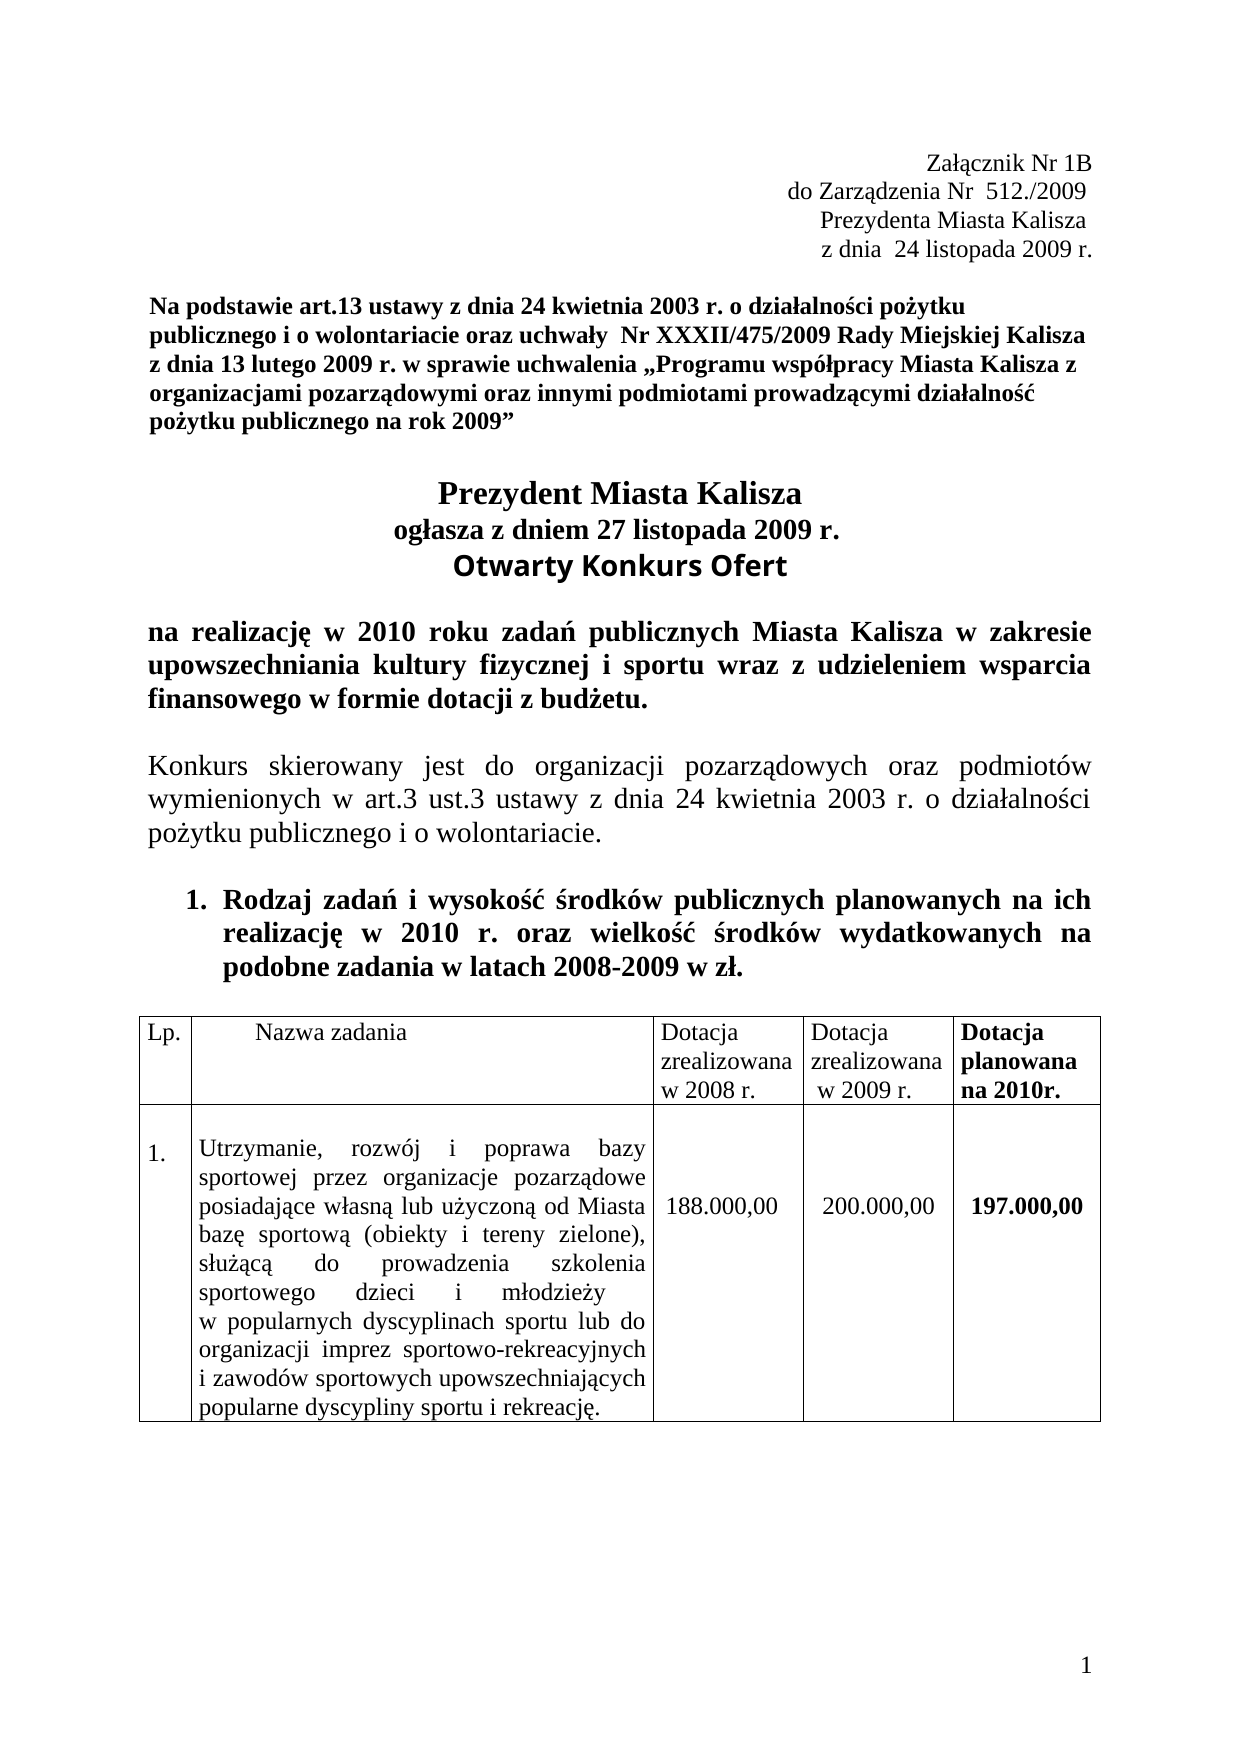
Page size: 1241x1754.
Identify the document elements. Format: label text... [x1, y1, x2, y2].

table_cell 197.000,00 [954, 1105, 1100, 1421]
text ogłasza z dniem 27 listopada 2009 r. [148, 512, 1092, 545]
table_cell 188.000,00 [654, 1105, 803, 1421]
text Otwarty Konkurs Ofert [148, 545, 1092, 585]
subtitle Na podstawie art.13 ustawy z dnia 24 kwietnia 2003 r. o działalności pożytku publicznego i o wolontariacie oraz uchwały Nr XXXII/475/2009 Rady Miejskiej Kalisza z dnia 13 lutego 2009 r. w sprawie uchwalenia „Programu współpracy Miasta Kalisza z organizacjami pozarządowymi oraz innymi podmiotami prowadzącymi działalność pożytku publicznego na rok 2009” [149, 291, 1092, 435]
table_header Dotacja planowana na 2010r. [954, 1017, 1100, 1103]
table_cell 200.000,00 [804, 1105, 953, 1421]
list Rodzaj zadań i wysokość środków publicznych planowanych na ich realizację w 2010 r. oraz wielkość środków wydatkowanych na podobne zadania w latach 2008-2009 w zł. [185, 882, 1092, 983]
table_cell Utrzymanie, rozwój i poprawa bazy sportowej przez organizacje pozarządowe posiadające własną lub użyczoną od Miasta bazę sportową (obiekty i tereny zielone), służącą do prowadzenia szkolenia sportowego dzieci i młodzieży w popularnych dyscyplinach sportu lub do organizacji imprez sportowo-rekreacyjnych i zawodów sportowych upowszechniających popularne dyscypliny sportu i rekreację. [192, 1105, 653, 1421]
table_header Dotacja zrealizowana w 2008 r. [654, 1017, 803, 1103]
table_header Lp. [140, 1017, 191, 1103]
table_header Dotacja zrealizowana w 2009 r. [804, 1017, 953, 1103]
subtitle Prezydent Miasta Kalisza [148, 473, 1092, 512]
table_header Nazwa zadania [192, 1017, 653, 1103]
text Konkurs skierowany jest do organizacji pozarządowych oraz podmiotów wymienionych w art.3 ust.3 ustawy z dnia 24 kwietnia 2003 r. o działalności pożytku publicznego i o wolontariacie. [148, 748, 1092, 848]
subtitle Załącznik Nr 1B do Zarządzenia Nr 512./2009 Prezydenta Miasta Kalisza z dnia 24 listopada 2009 r. [148, 148, 1092, 263]
table_cell 1. [140, 1105, 191, 1421]
text na realizację w 2010 roku zadań publicznych Miasta Kalisza w zakresie upowszechniania kultury fizycznej i sportu wraz z udzieleniem wsparcia finansowego w formie dotacji z budżetu. [148, 614, 1092, 714]
